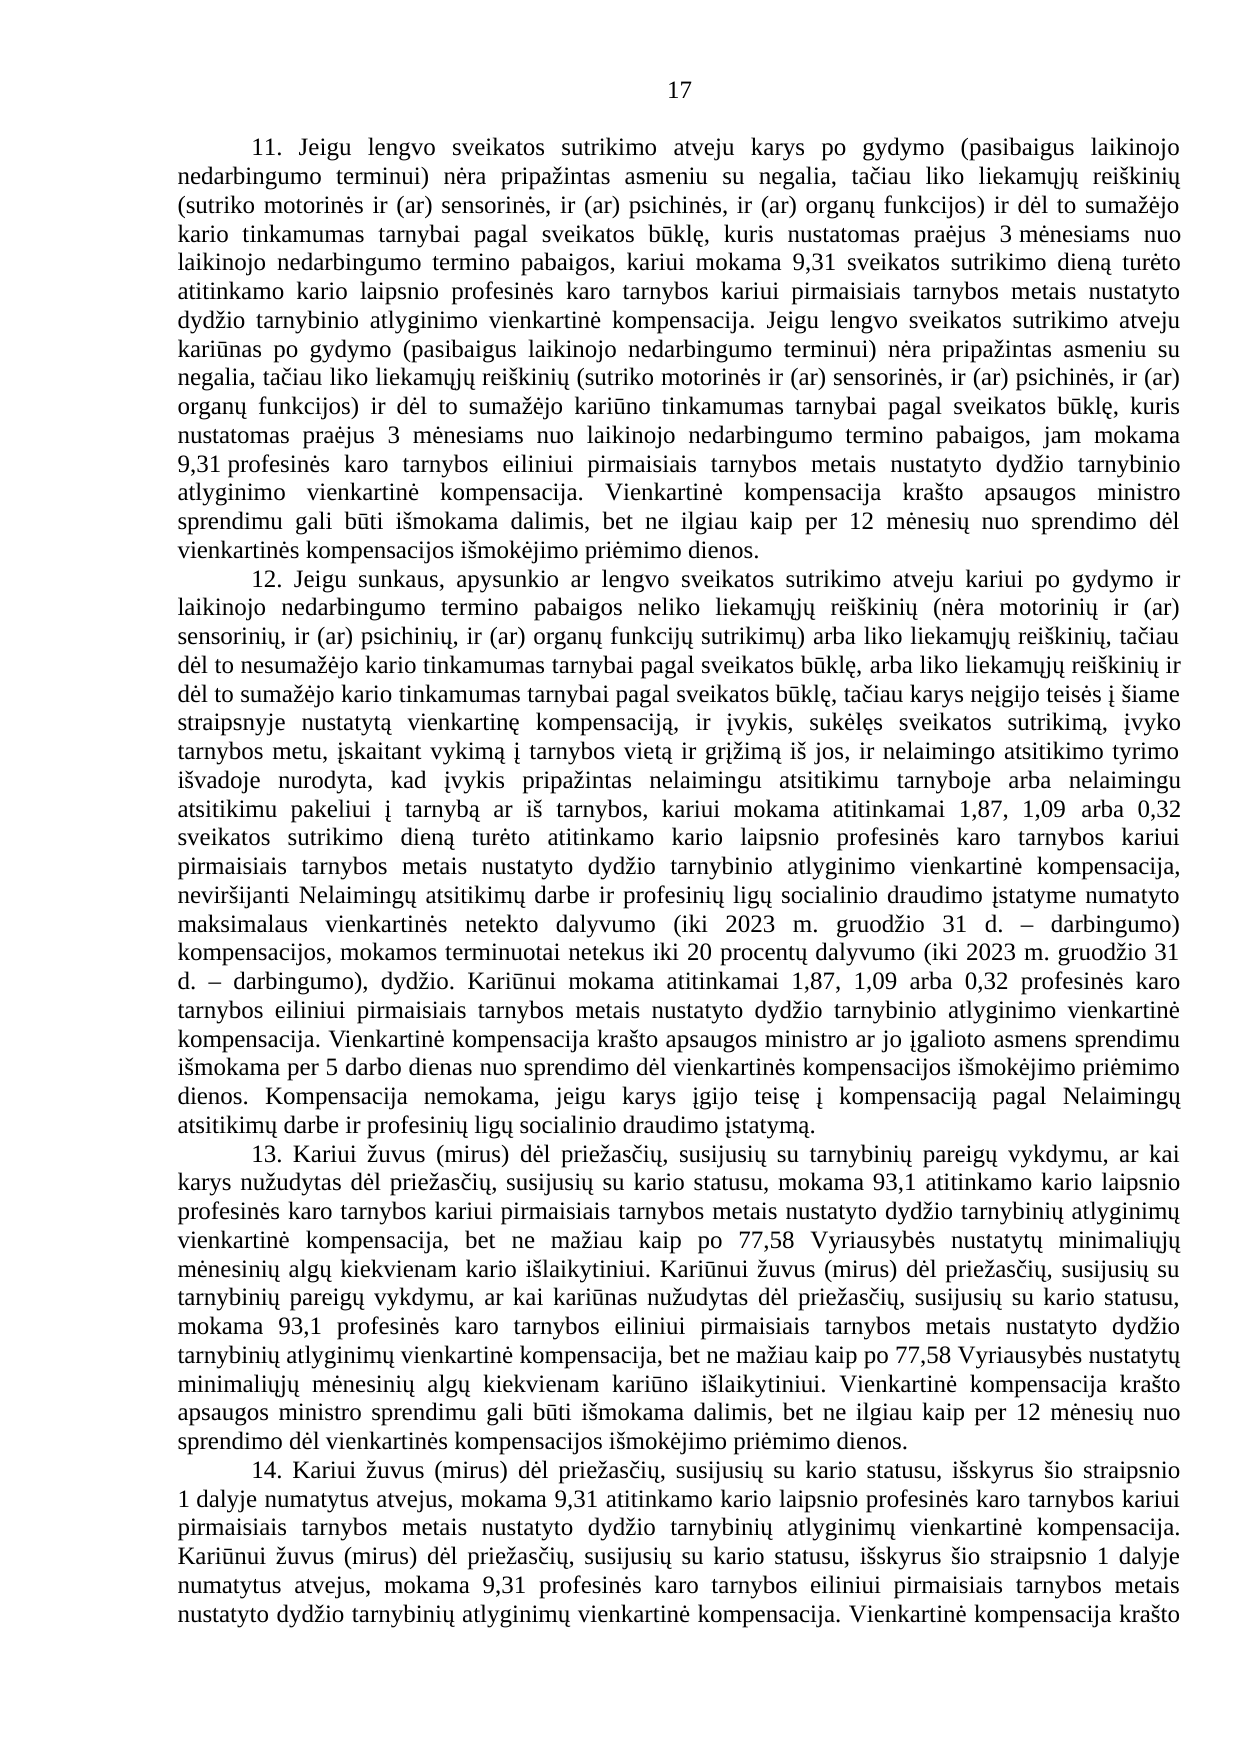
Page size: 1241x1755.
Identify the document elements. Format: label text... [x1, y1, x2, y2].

text 11. Jeigu lengvo sveikatos sutrikimo atveju karys po gydymo (pasibaigus laikinojo nedarbingumo terminui) nėra pripažintas asmeniu su negalia, tačiau liko liekamųjų reiškinių (sutriko motorinės ir (ar) sensorinės, ir (ar) psichinės, ir (ar) organų funkcijos) ir dėl to sumažėjo kario tinkamumas tarnybai pagal sveikatos būklę, kuris nustatomas praėjus 3 mėnesiams nuo laikinojo nedarbingumo termino pabaigos, kariui mokama 9,31 sveikatos sutrikimo dieną turėto atitinkamo kario laipsnio profesinės karo tarnybos kariui pirmaisiais tarnybos metais nustatyto dydžio tarnybinio atlyginimo vienkartinė kompensacija. Jeigu lengvo sveikatos sutrikimo atveju kariūnas po gydymo (pasibaigus laikinojo nedarbingumo terminui) nėra pripažintas asmeniu su negalia, tačiau liko liekamųjų reiškinių (sutriko motorinės ir (ar) sensorinės, ir (ar) psichinės, ir (ar) organų funkcijos) ir dėl to sumažėjo kariūno tinkamumas tarnybai pagal sveikatos būklę, kuris nustatomas praėjus 3 mėnesiams nuo laikinojo nedarbingumo termino pabaigos, jam mokama 9,31 profesinės karo tarnybos eiliniui pirmaisiais tarnybos metais nustatyto dydžio tarnybinio atlyginimo vienkartinė kompensacija. Vienkartinė kompensacija krašto apsaugos ministro sprendimu gali būti išmokama dalimis, bet ne ilgiau kaip per 12 mėnesių nuo sprendimo dėl vienkartinės kompensacijos išmokėjimo priėmimo dienos. [177, 132, 1181, 564]
text 13. Kariui žuvus (mirus) dėl priežasčių, susijusių su tarnybinių pareigų vykdymu, ar kai karys nužudytas dėl priežasčių, susijusių su kario statusu, mokama 93,1 atitinkamo kario laipsnio profesinės karo tarnybos kariui pirmaisiais tarnybos metais nustatyto dydžio tarnybinių atlyginimų vienkartinė kompensacija, bet ne mažiau kaip po 77,58 Vyriausybės nustatytų minimaliųjų mėnesinių algų kiekvienam kario išlaikytiniui. Kariūnui žuvus (mirus) dėl priežasčių, susijusių su tarnybinių pareigų vykdymu, ar kai kariūnas nužudytas dėl priežasčių, susijusių su kario statusu, mokama 93,1 profesinės karo tarnybos eiliniui pirmaisiais tarnybos metais nustatyto dydžio tarnybinių atlyginimų vienkartinė kompensacija, bet ne mažiau kaip po 77,58 Vyriausybės nustatytų minimaliųjų mėnesinių algų kiekvienam kariūno išlaikytiniui. Vienkartinė kompensacija krašto apsaugos ministro sprendimu gali būti išmokama dalimis, bet ne ilgiau kaip per 12 mėnesių nuo sprendimo dėl vienkartinės kompensacijos išmokėjimo priėmimo dienos. [177, 1139, 1181, 1455]
text 12. Jeigu sunkaus, apysunkio ar lengvo sveikatos sutrikimo atveju kariui po gydymo ir laikinojo nedarbingumo termino pabaigos neliko liekamųjų reiškinių (nėra motorinių ir (ar) sensorinių, ir (ar) psichinių, ir (ar) organų funkcijų sutrikimų) arba liko liekamųjų reiškinių, tačiau dėl to nesumažėjo kario tinkamumas tarnybai pagal sveikatos būklę, arba liko liekamųjų reiškinių ir dėl to sumažėjo kario tinkamumas tarnybai pagal sveikatos būklę, tačiau karys neįgijo teisės į šiame straipsnyje nustatytą vienkartinę kompensaciją, ir įvykis, sukėlęs sveikatos sutrikimą, įvyko tarnybos metu, įskaitant vykimą į tarnybos vietą ir grįžimą iš jos, ir nelaimingo atsitikimo tyrimo išvadoje nurodyta, kad įvykis pripažintas nelaimingu atsitikimu tarnyboje arba nelaimingu atsitikimu pakeliui į tarnybą ar iš tarnybos, kariui mokama atitinkamai 1,87, 1,09 arba 0,32 sveikatos sutrikimo dieną turėto atitinkamo kario laipsnio profesinės karo tarnybos kariui pirmaisiais tarnybos metais nustatyto dydžio tarnybinio atlyginimo vienkartinė kompensacija, neviršijanti Nelaimingų atsitikimų darbe ir profesinių ligų socialinio draudimo įstatyme numatyto maksimalaus vienkartinės netekto dalyvumo (iki 2023 m. gruodžio 31 d. – darbingumo) kompensacijos, mokamos terminuotai netekus iki 20 procentų dalyvumo (iki 2023 m. gruodžio 31 d. – darbingumo), dydžio. Kariūnui mokama atitinkamai 1,87, 1,09 arba 0,32 profesinės karo tarnybos eiliniui pirmaisiais tarnybos metais nustatyto dydžio tarnybinio atlyginimo vienkartinė kompensacija. Vienkartinė kompensacija krašto apsaugos ministro ar jo įgalioto asmens sprendimu išmokama per 5 darbo dienas nuo sprendimo dėl vienkartinės kompensacijos išmokėjimo priėmimo dienos. Kompensacija nemokama, jeigu karys įgijo teisę į kompensaciją pagal Nelaimingų atsitikimų darbe ir profesinių ligų socialinio draudimo įstatymą. [177, 564, 1181, 1139]
text 14. Kariui žuvus (mirus) dėl priežasčių, susijusių su kario statusu, išskyrus šio straipsnio 1 dalyje numatytus atvejus, mokama 9,31 atitinkamo kario laipsnio profesinės karo tarnybos kariui pirmaisiais tarnybos metais nustatyto dydžio tarnybinių atlyginimų vienkartinė kompensacija. Kariūnui žuvus (mirus) dėl priežasčių, susijusių su kario statusu, išskyrus šio straipsnio 1 dalyje numatytus atvejus, mokama 9,31 profesinės karo tarnybos eiliniui pirmaisiais tarnybos metais nustatyto dydžio tarnybinių atlyginimų vienkartinė kompensacija. Vienkartinė kompensacija krašto [177, 1455, 1181, 1627]
